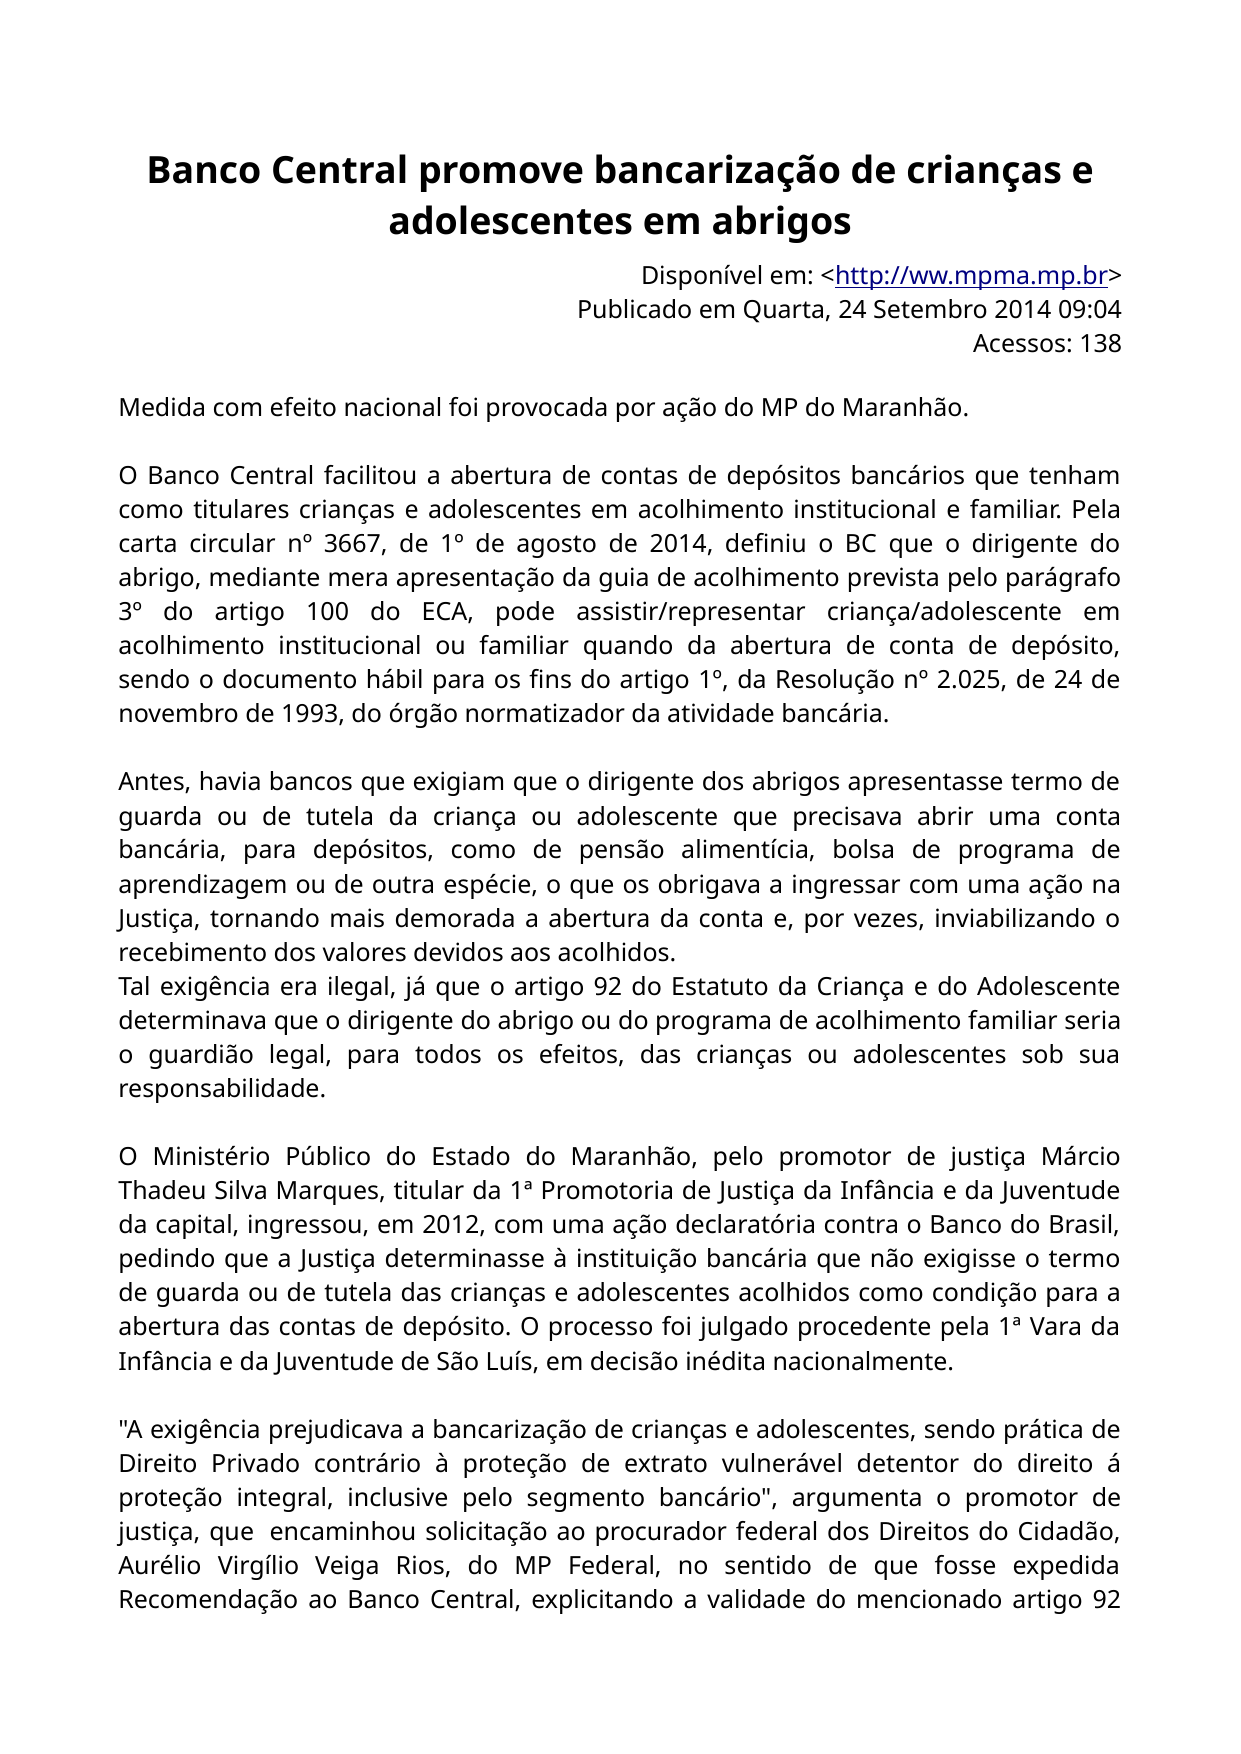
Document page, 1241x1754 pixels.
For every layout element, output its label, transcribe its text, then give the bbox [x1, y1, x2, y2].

text O Banco Central facilitou a abertura de contas de depósitos bancários que tenham como titulares crianças e adolescentes em acolhimento institucional e familiar. Pela carta circular nº 3667, de 1º de agosto de 2014, definiu o BC que o dirigente do abrigo, mediante mera apresentação da guia de acolhimento prevista pelo parágrafo 3º do artigo 100 do ECA, pode assistir/representar criança/adolescente em acolhimento institucional ou familiar quando da abertura de conta de depósito, sendo o documento hábil para os fins do artigo 1º, da Resolução nº 2.025, de 24 de novembro de 1993, do órgão normatizador da atividade bancária. [118, 457, 1122, 730]
text Antes, havia bancos que exigiam que o dirigente dos abrigos apresentasse termo de guarda ou de tutela da criança ou adolescente que precisava abrir uma conta bancária, para depósitos, como de pensão alimentícia, bolsa de programa de aprendizagem ou de outra espécie, o que os obrigava a ingressar com uma ação na Justiça, tornando mais demorada a abertura da conta e, por vezes, inviabilizando o recebimento dos valores devidos aos acolhidos. [118, 764, 1122, 968]
list Acessos: 138 [177, 326, 1122, 360]
text O Ministério Público do Estado do Maranhão, pelo promotor de justiça Márcio Thadeu Silva Marques, titular da 1ª Promotoria de Justiça da Infância e da Juventude da capital, ingressou, em 2012, com uma ação declaratória contra o Banco do Brasil, pedindo que a Justiça determinasse à instituição bancária que não exigisse o termo de guarda ou de tutela das crianças e adolescentes acolhidos como condição para a abertura das contas de depósito. O processo foi julgado procedente pela 1ª Vara da Infância e da Juventude de São Luís, em decisão inédita nacionalmente. [118, 1139, 1122, 1377]
subtitle Banco Central promove bancarização de crianças e adolescentes em abrigos [118, 143, 1122, 245]
text Medida com efeito nacional foi provocada por ação do MP do Maranhão. [118, 389, 1122, 423]
list Disponível em: <http://ww.mpma.mp.br> [118, 258, 1122, 292]
list Publicado em Quarta, 24 Setembro 2014 09:04 [118, 292, 1122, 326]
text "A exigência prejudicava a bancarização de crianças e adolescentes, sendo prática de Direito Privado contrário à proteção de extrato vulnerável detentor do direito á proteção integral, inclusive pelo segmento bancário", argumenta o promotor de justiça, que encaminhou solicitação ao procurador federal dos Direitos do Cidadão, Aurélio Virgílio Veiga Rios, do MP Federal, no sentido de que fosse expedida Recomendação ao Banco Central, explicitando a validade do mencionado artigo 92 [118, 1411, 1122, 1616]
text Tal exigência era ilegal, já que o artigo 92 do Estatuto da Criança e do Adolescente determinava que o dirigente do abrigo ou do programa de acolhimento familiar seria o guardião legal, para todos os efeitos, das crianças ou adolescentes sob sua responsabilidade. [118, 968, 1122, 1105]
